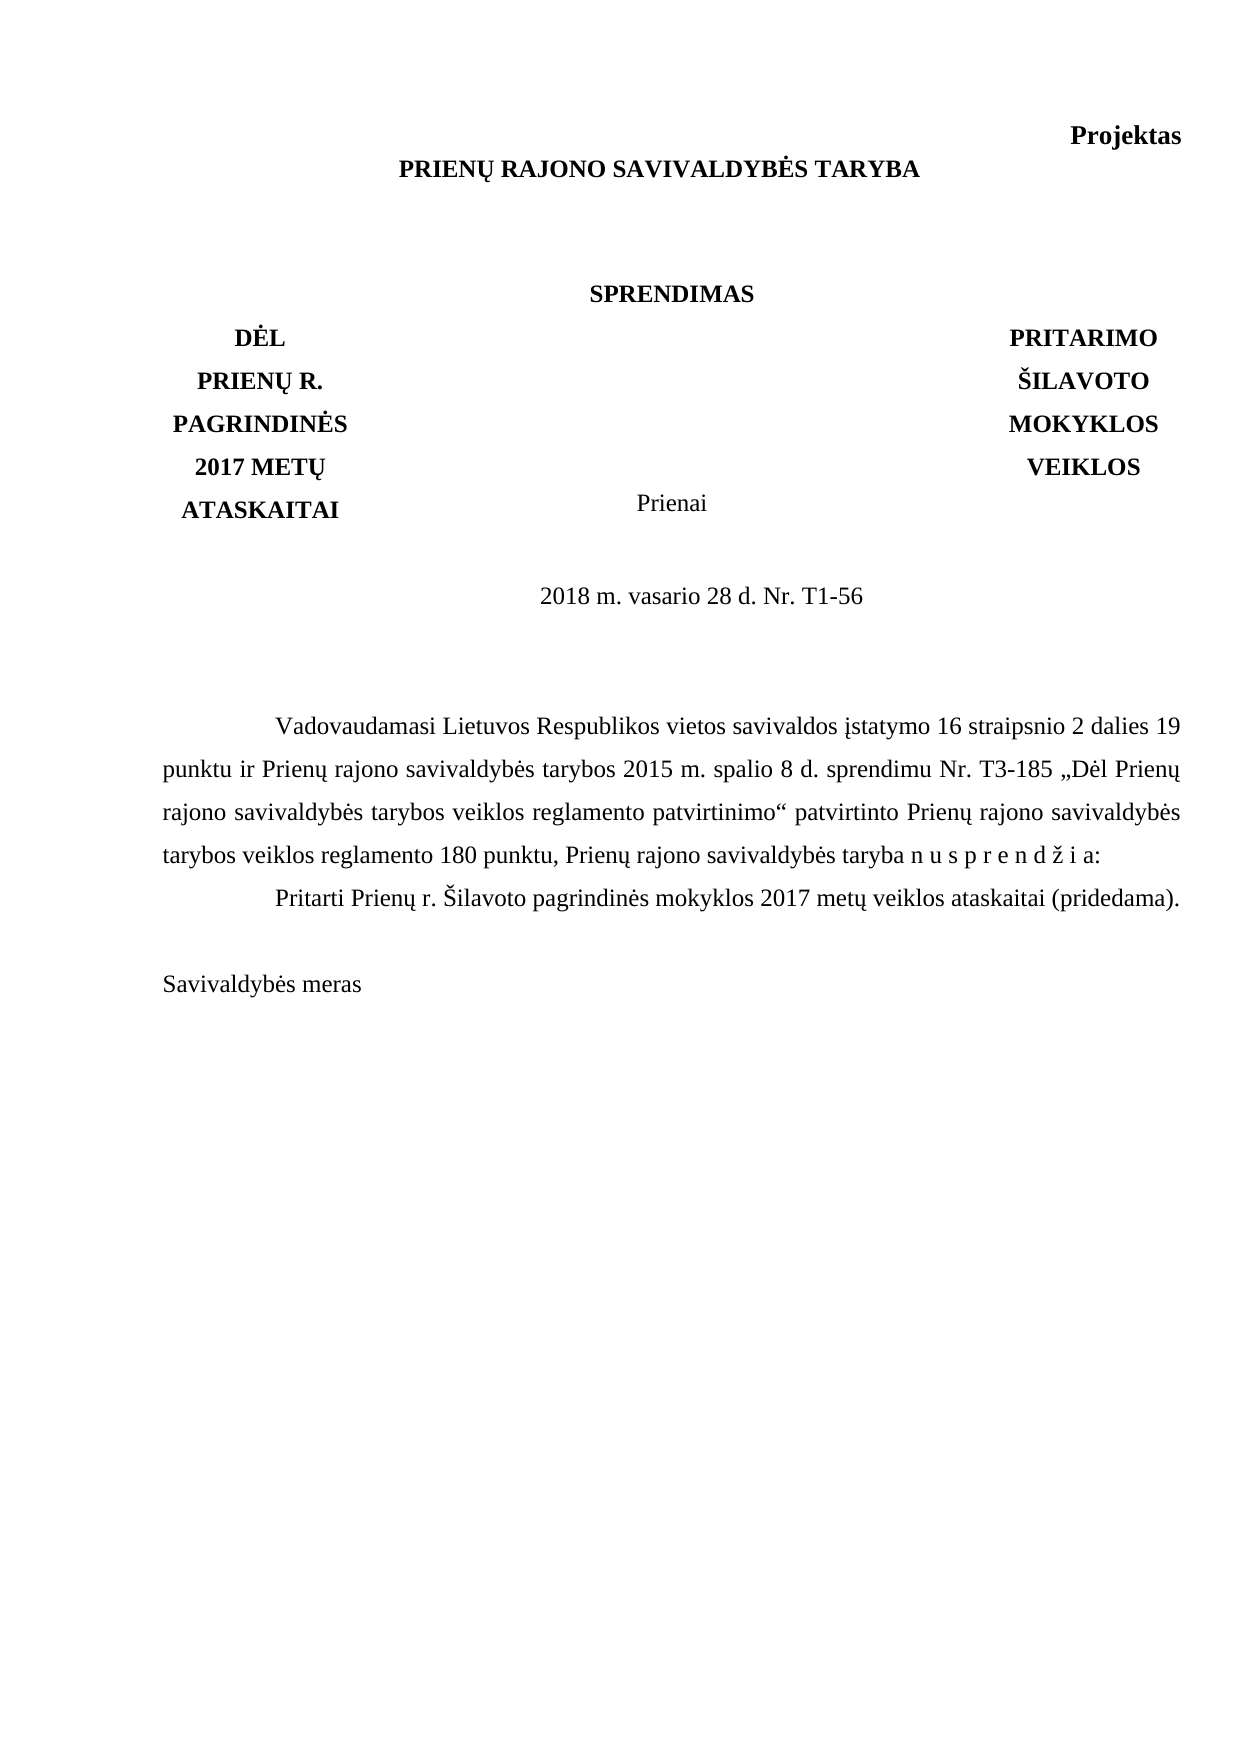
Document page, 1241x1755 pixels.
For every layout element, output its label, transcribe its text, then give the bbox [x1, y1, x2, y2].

text [377, 325, 967, 488]
text 2018 m. vasario 28 d. Nr. T1-56 [162, 581, 1181, 610]
text SPRENDIMAS [162, 279, 1181, 308]
text Projektas [162, 119, 1181, 154]
text Vadovaudamasi Lietuvos Respublikos vietos savivaldos įstatymo 16 straipsnio 2 dalies 19 punktu ir Prienų rajono savivaldybės tarybos 2015 m. spalio 8 d. sprendimu Nr. T3-185 „Dėl Prienų rajono savivaldybės tarybos veiklos reglamento patvirtinimo“ patvirtinto Prienų rajono savivaldybės tarybos veiklos reglamento 180 punktu, Prienų rajono savivaldybės taryba n u s p r e n d ž i a: [162, 711, 1181, 869]
text Pritarti Prienų r. Šilavoto pagrindinės mokyklos 2017 metų veiklos ataskaitai (pridedama). [162, 883, 1181, 912]
text DĖL PRITARIMO PRIENŲ R. ŠILAVOTO PAGRINDINĖS MOKYKLOS 2017 METŲ VEIKLOS ATASKAITAI [162, 323, 1181, 524]
text [330, 182, 989, 216]
text PRIENŲ RAJONO SAVIVALDYBĖS TARYBA [330, 154, 989, 182]
text Savivaldybės meras [162, 969, 1181, 998]
text Prienai [377, 488, 967, 517]
